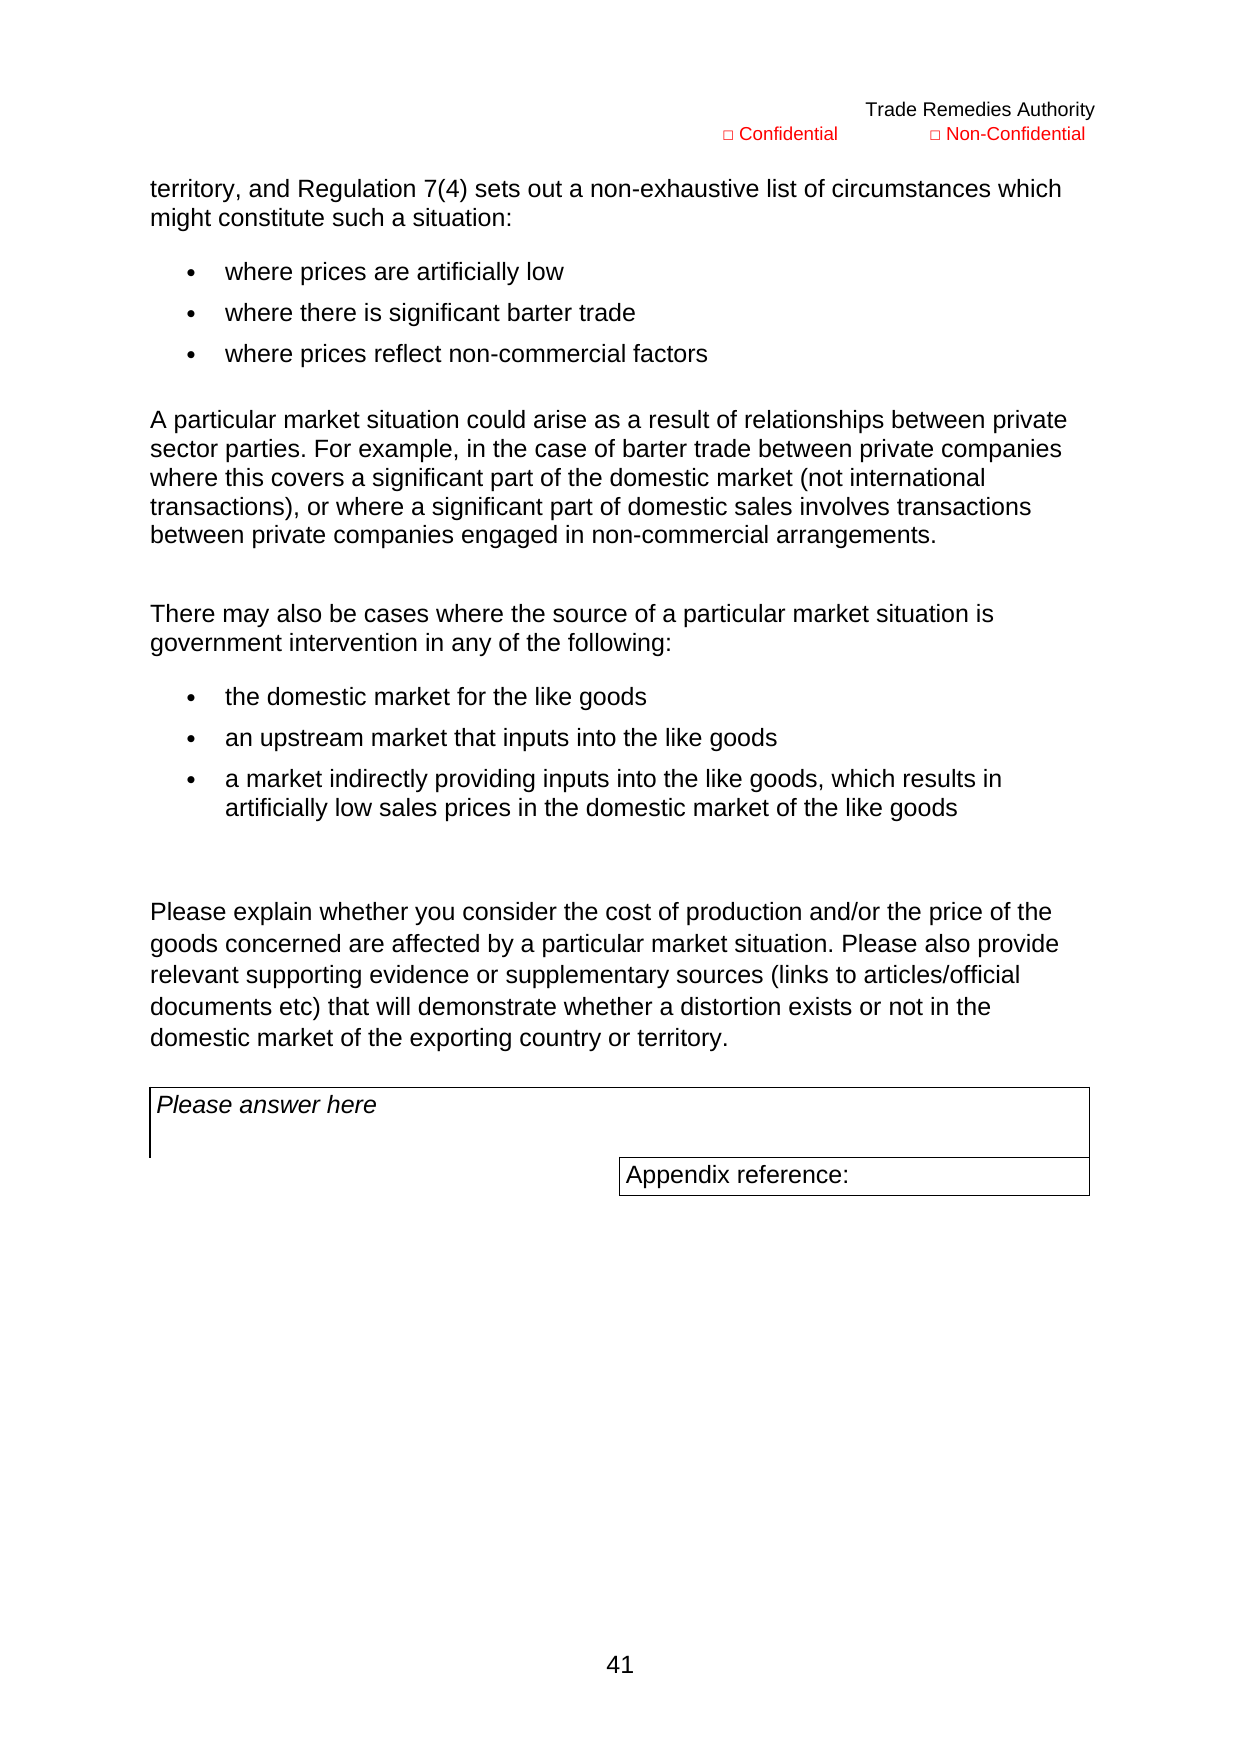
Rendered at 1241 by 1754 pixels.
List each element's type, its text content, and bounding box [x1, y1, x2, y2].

list the domestic market for the like goods [187, 682, 1090, 710]
text Please explain whether you consider the cost of production and/or the price of the goods concerned are affected by a particular market situation. Please also provide relevant supporting evidence or supplementary sources (links to articles/official documents etc) that will demonstrate whether a distortion exists or not in the domestic market of the exporting country or territory. [150, 897, 1090, 1052]
table_cell Appendix reference: [620, 1158, 1089, 1195]
table_cell [150, 1158, 619, 1195]
text There may also be cases where the source of a particular market situation is government intervention in any of the following: [150, 599, 1090, 657]
list where prices reflect non-commercial factors [187, 339, 1090, 368]
table_header Please answer here [151, 1088, 1089, 1157]
text territory, and Regulation 7(4) sets out a non-exhaustive list of circumstances which might constitute such a situation: [150, 174, 1090, 232]
list where there is significant barter trade [187, 298, 1090, 327]
list an upstream market that inputs into the like goods [187, 723, 1090, 752]
list where prices are artificially low [187, 257, 1090, 285]
text A particular market situation could arise as a result of relationships between private sector parties. For example, in the case of barter trade between private companies where this covers a significant part of the domestic market (not international transactions), or where a significant part of domestic sales involves transactions between private companies engaged in non-commercial arrangements. [150, 405, 1090, 549]
list a market indirectly providing inputs into the like goods, which results in artificially low sales prices in the domestic market of the like goods [187, 764, 1090, 822]
